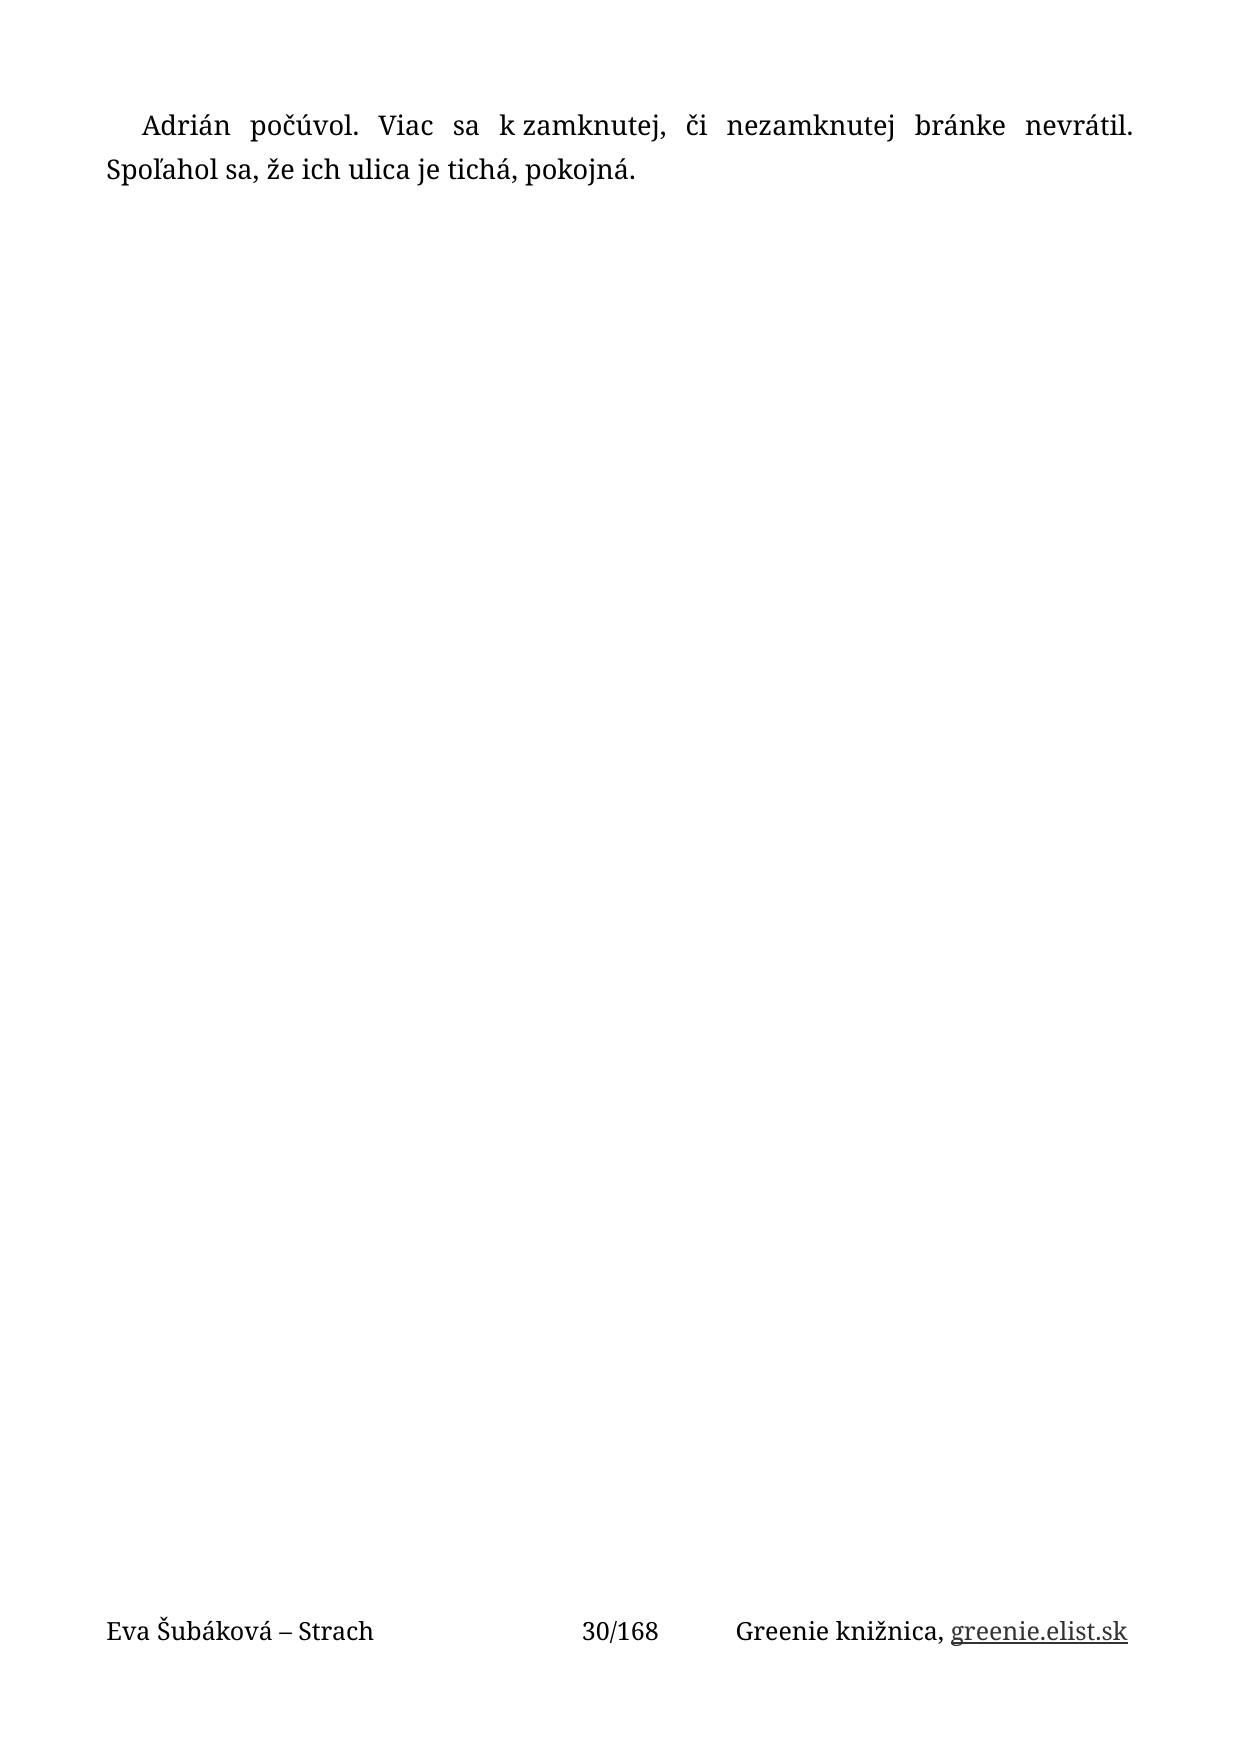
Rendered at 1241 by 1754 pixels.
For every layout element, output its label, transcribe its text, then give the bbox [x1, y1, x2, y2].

text Adrián počúvol. Viac sa k zamknutej, či nezamknutej bránke nevrátil. Spoľahol sa, že ich ulica je tichá, pokojná. [106, 106, 1134, 187]
